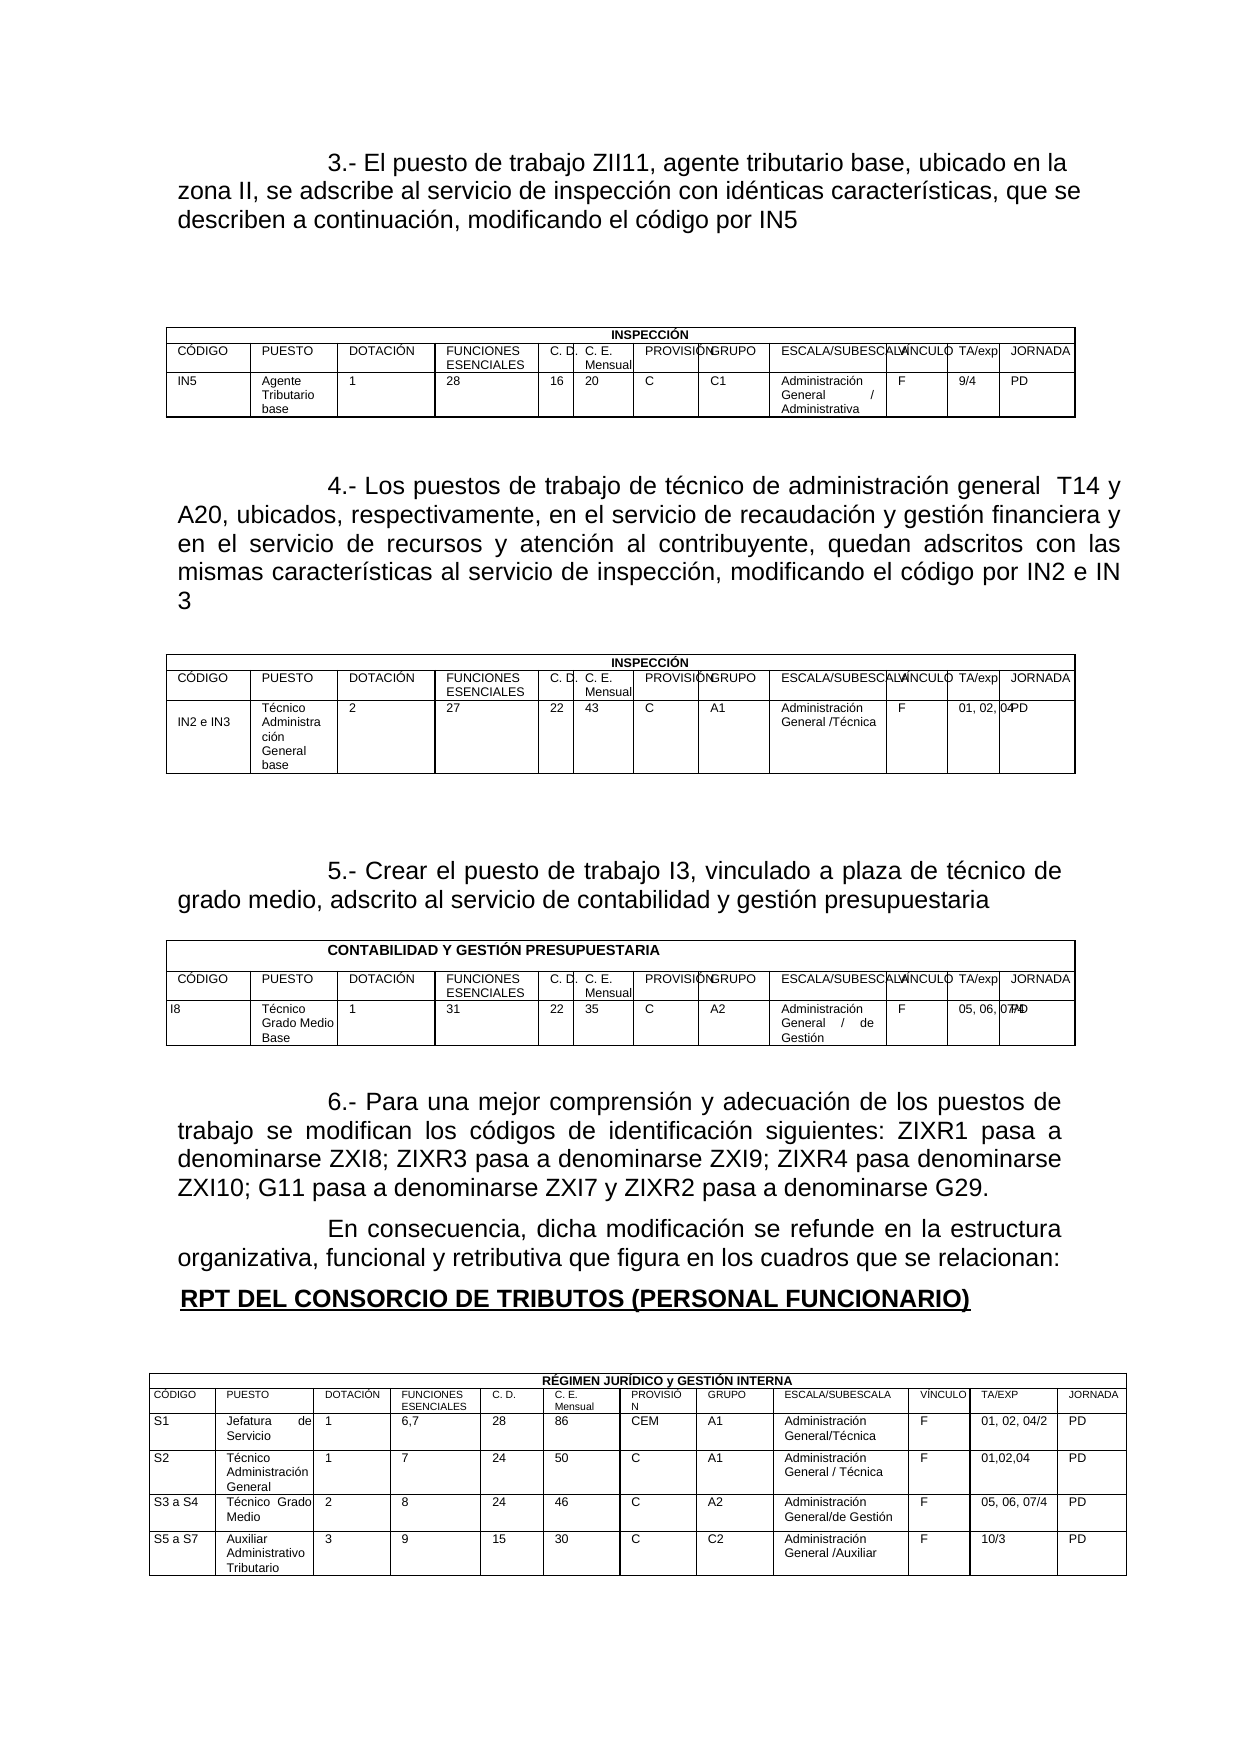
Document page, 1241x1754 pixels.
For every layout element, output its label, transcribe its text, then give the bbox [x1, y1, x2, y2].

table_cell Auxiliar Administrativo Tributario [216, 1532, 313, 1575]
table_cell 31 [436, 1001, 538, 1044]
table_cell 9 [391, 1532, 480, 1575]
table_cell 24 [481, 1495, 543, 1531]
table_cell IN5 [167, 373, 250, 416]
table_cell 16 [539, 373, 573, 416]
table_cell CÓDIGO [167, 671, 250, 699]
table_cell Administración General /Técnica [770, 701, 886, 772]
table_cell C [634, 1001, 698, 1044]
table_cell Jefatura de Servicio [216, 1414, 313, 1449]
table_cell A2 [699, 1001, 769, 1044]
table_cell JORNADA [1000, 972, 1074, 1000]
table_header INSPECCIÓN [167, 328, 1074, 342]
table_cell PUESTO [251, 344, 337, 372]
text En consecuencia, dicha modificación se refunde en la estructura organizativa, funcional y retributiva que figura en los cuadros que se relacionan: [177, 1214, 1063, 1272]
table_cell FUNCIONES ESENCIALES [436, 972, 538, 1000]
table_header INSPECCIÓN [167, 655, 1074, 670]
table_cell Administración General/de Gestión [774, 1495, 908, 1531]
table_cell CÓDIGO [167, 972, 250, 1000]
table_cell JORNADA [1058, 1389, 1126, 1413]
table_cell VÍNCULO [887, 671, 947, 699]
table_cell 20 [574, 373, 633, 416]
table_cell A1 [697, 1451, 773, 1494]
table_cell GRUPO [697, 1389, 773, 1413]
table_cell TA/exp [948, 671, 999, 699]
table_cell C. D. [539, 972, 573, 1000]
table_cell GRUPO [699, 344, 769, 372]
text 3.- El puesto de trabajo ZII11, agente tributario base, ubicado en la zona II, se adscribe al servicio de inspección con idénticas características, que se describen a continuación, modificando el código por IN5 [177, 148, 1122, 234]
text 6.- Para una mejor comprensión y adecuación de los puestos de trabajo se modifican los códigos de identificación siguientes: ZIXR1 pasa a denominarse ZXI8; ZIXR3 pasa a denominarse ZXI9; ZIXR4 pasa denominarse ZXI10; G11 pasa a denominarse ZXI7 y ZIXR2 pasa a denominarse G29. [177, 1087, 1063, 1202]
table_cell S2 [150, 1451, 215, 1494]
table_cell S5 a S7 [150, 1532, 215, 1575]
table_cell Técnico Grado Medio [216, 1495, 313, 1531]
table_cell PD [1000, 373, 1074, 416]
table_cell TA/EXP [971, 1389, 1057, 1413]
text 5.- Crear el puesto de trabajo I3, vinculado a plaza de técnico de grado medio, adscrito al servicio de contabilidad y gestión presupuestaria [177, 856, 1063, 913]
table_cell 1 [338, 373, 434, 416]
table_cell A1 [697, 1414, 773, 1449]
table_cell PROVISIÓN [634, 972, 698, 1000]
table_cell C. D. [539, 671, 573, 699]
table_cell S1 [150, 1414, 215, 1449]
table_cell 86 [544, 1414, 619, 1449]
table_header RÉGIMEN JURÍDICO y GESTIÓN INTERNA [150, 1374, 1126, 1388]
table_cell Técnico Administración General [216, 1451, 313, 1494]
table_cell 24 [481, 1451, 543, 1494]
table_cell C [621, 1495, 696, 1531]
table_cell C. D. [539, 344, 573, 372]
table_cell VÍNCULO [909, 1389, 969, 1413]
table_cell 2 [338, 701, 434, 772]
table_cell PROVISIÓN [634, 671, 698, 699]
table_header CONTABILIDAD Y GESTIÓN PRESUPUESTARIA [167, 941, 1074, 971]
table_cell PROVISIÓN [621, 1389, 696, 1413]
table_cell 01, 02, 04 [948, 701, 999, 772]
table_cell PUESTO [251, 671, 337, 699]
table_cell DOTACIÓN [338, 671, 434, 699]
table_cell PD [1000, 701, 1074, 772]
table_cell ESCALA/SUBESCALA [770, 972, 886, 1000]
table_cell 22 [539, 1001, 573, 1044]
table_cell 01,02,04 [971, 1451, 1057, 1494]
table_cell C [634, 373, 698, 416]
table_cell TA/exp [948, 972, 999, 1000]
table_cell PD [1058, 1532, 1126, 1575]
table_cell 7 [391, 1451, 480, 1494]
table_cell DOTACIÓN [314, 1389, 390, 1413]
table_cell FUNCIONES ESENCIALES [436, 671, 538, 699]
table_cell C1 [699, 373, 769, 416]
table_cell 2 [314, 1495, 390, 1531]
table_cell C. E. Mensual [574, 344, 633, 372]
table_cell Administración General / de Gestión [770, 1001, 886, 1044]
table_cell 50 [544, 1451, 619, 1494]
table_cell PD [1058, 1495, 1126, 1531]
table_cell C2 [697, 1532, 773, 1575]
table_cell ESCALA/SUBESCALA [770, 671, 886, 699]
table_cell I8 [167, 1001, 250, 1044]
table_cell 43 [574, 701, 633, 772]
table_cell VÍNCULO [887, 344, 947, 372]
table_cell CÓDIGO [167, 344, 250, 372]
table_cell A2 [697, 1495, 773, 1531]
table_cell ESCALA/SUBESCALA [774, 1389, 908, 1413]
table_cell ESCALA/SUBESCALA [770, 344, 886, 372]
table_cell C [621, 1532, 696, 1575]
table_cell 35 [574, 1001, 633, 1044]
table_cell VÍNCULO [887, 972, 947, 1000]
table_cell 6,7 [391, 1414, 480, 1449]
table_cell F [887, 701, 947, 772]
table_cell C. D. [481, 1389, 543, 1413]
table_cell 22 [539, 701, 573, 772]
text 4.- Los puestos de trabajo de técnico de administración general T14 y A20, ubicados, respectivamente, en el servicio de recaudación y gestión financiera y en el servicio de recursos y atención al contribuyente, quedan adscritos con las mismas características al servicio de inspección, modificando el código por IN2 e IN 3 [177, 471, 1122, 615]
table_cell 30 [544, 1532, 619, 1575]
table_cell FUNCIONES ESENCIALES [436, 344, 538, 372]
table_cell C. E. Mensual [544, 1389, 619, 1413]
text RPT DEL CONSORCIO DE TRIBUTOS (PERSONAL FUNCIONARIO) [29, 1284, 1122, 1313]
table_cell 10/3 [971, 1532, 1057, 1575]
table_cell C [621, 1451, 696, 1494]
table_cell 1 [314, 1451, 390, 1494]
table_cell F [909, 1414, 969, 1449]
table_cell PUESTO [251, 972, 337, 1000]
table_cell F [909, 1451, 969, 1494]
table_cell 15 [481, 1532, 543, 1575]
table_cell PD [1058, 1451, 1126, 1494]
table_cell F [887, 373, 947, 416]
table_cell 01, 02, 04/2 [971, 1414, 1057, 1449]
table_cell A1 [699, 701, 769, 772]
table_cell Agente Tributario base [251, 373, 337, 416]
table_cell DOTACIÓN [338, 344, 434, 372]
table_cell F [909, 1532, 969, 1575]
table_cell JORNADA [1000, 344, 1074, 372]
table_cell 1 [338, 1001, 434, 1044]
table_cell TA/exp [948, 344, 999, 372]
table_cell Técnico Administración General base [251, 701, 337, 772]
table_cell C. E. Mensual [574, 671, 633, 699]
table_cell Administración General / Técnica [774, 1451, 908, 1494]
table_cell DOTACIÓN [338, 972, 434, 1000]
table_cell 1 [314, 1414, 390, 1449]
table_cell FUNCIONES ESENCIALES [391, 1389, 480, 1413]
table_cell Técnico Grado Medio Base [251, 1001, 337, 1044]
table_cell GRUPO [699, 671, 769, 699]
table_cell 27 [436, 701, 538, 772]
table_cell CÓDIGO [150, 1389, 215, 1413]
table_cell GRUPO [699, 972, 769, 1000]
table_cell F [887, 1001, 947, 1044]
table_cell PD [1058, 1414, 1126, 1449]
table_cell IN2 e IN3 [167, 701, 250, 772]
table_cell 05, 06, 07/4 [971, 1495, 1057, 1531]
table_cell 9/4 [948, 373, 999, 416]
table_cell Administración General / Administrativa [770, 373, 886, 416]
table_cell PD [1000, 1001, 1074, 1044]
table_cell 3 [314, 1532, 390, 1575]
table_cell Administración General /Auxiliar [774, 1532, 908, 1575]
table_cell 28 [436, 373, 538, 416]
table_cell Administración General/Técnica [774, 1414, 908, 1449]
table_cell CEM [621, 1414, 696, 1449]
table_cell PROVISIÓN [634, 344, 698, 372]
table_cell 05, 06, 07/4 [948, 1001, 999, 1044]
table_cell C. E. Mensual [574, 972, 633, 1000]
table_cell S3 a S4 [150, 1495, 215, 1531]
table_cell JORNADA [1000, 671, 1074, 699]
table_cell 28 [481, 1414, 543, 1449]
table_cell 46 [544, 1495, 619, 1531]
table_cell 8 [391, 1495, 480, 1531]
table_cell F [909, 1495, 969, 1531]
table_cell C [634, 701, 698, 772]
table_cell PUESTO [216, 1389, 313, 1413]
